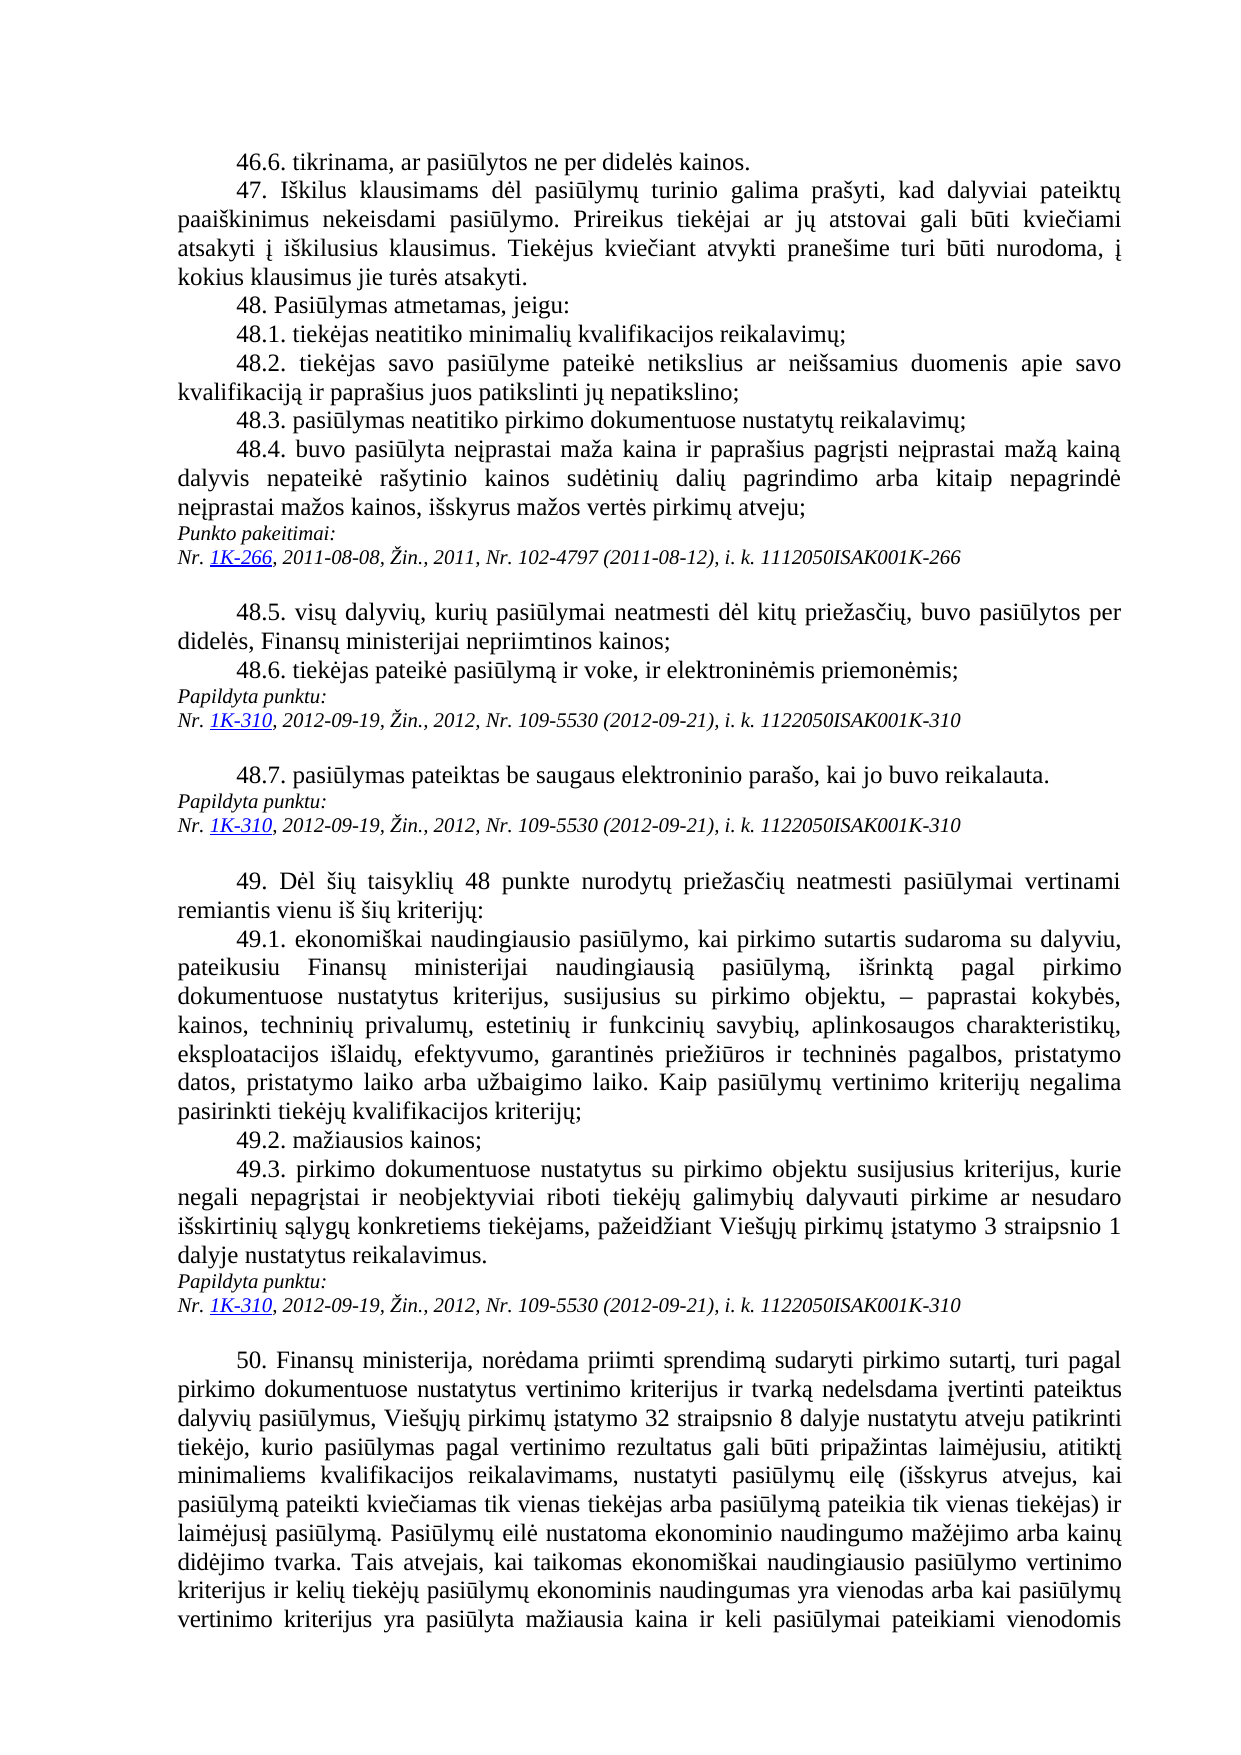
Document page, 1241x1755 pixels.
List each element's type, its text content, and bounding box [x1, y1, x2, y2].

text Papildyta punktu: [177, 1269, 1122, 1293]
text Punkto pakeitimai: [177, 521, 1122, 545]
text 48.2. tiekėjas savo pasiūlyme pateikė netikslius ar neišsamius duomenis apie savo kvalifikaciją ir paprašius juos patikslinti jų nepatikslino; [177, 348, 1122, 406]
text 49. Dėl šių taisyklių 48 punkte nurodytų priežasčių neatmesti pasiūlymai vertinami remiantis vienu iš šių kriterijų: [177, 866, 1122, 924]
text Papildyta punktu: [177, 684, 1122, 708]
text 48.4. buvo pasiūlyta neįprastai maža kaina ir paprašius pagrįsti neįprastai mažą kainą dalyvis nepateikė rašytinio kainos sudėtinių dalių pagrindimo arba kitaip nepagrindė neįprastai mažos kainos, išskyrus mažos vertės pirkimų atveju; [177, 434, 1122, 521]
text 49.3. pirkimo dokumentuose nustatytus su pirkimo objektu susijusius kriterijus, kurie negali nepagrįstai ir neobjektyviai riboti tiekėjų galimybių dalyvauti pirkime ar nesudaro išskirtinių sąlygų konkretiems tiekėjams, pažeidžiant Viešųjų pirkimų įstatymo 3 straipsnio 1 dalyje nustatytus reikalavimus. [177, 1154, 1122, 1269]
text 48. Pasiūlymas atmetamas, jeigu: [177, 291, 1122, 319]
text Papildyta punktu: [177, 789, 1122, 813]
text 48.1. tiekėjas neatitiko minimalių kvalifikacijos reikalavimų; [177, 319, 1122, 348]
text 48.5. visų dalyvių, kurių pasiūlymai neatmesti dėl kitų priežasčių, buvo pasiūlytos per didelės, Finansų ministerijai nepriimtinos kainos; [177, 597, 1122, 655]
text 48.3. pasiūlymas neatitiko pirkimo dokumentuose nustatytų reikalavimų; [177, 406, 1122, 434]
text Nr. 1K-266, 2011-08-08, Žin., 2011, Nr. 102-4797 (2011-08-12), i. k. 1112050ISAK001K-266 [177, 545, 1122, 569]
text Nr. 1K-310, 2012-09-19, Žin., 2012, Nr. 109-5530 (2012-09-21), i. k. 1122050ISAK001K-310 [177, 813, 1122, 837]
text 47. Iškilus klausimams dėl pasiūlymų turinio galima prašyti, kad dalyviai pateiktų paaiškinimus nekeisdami pasiūlymo. Prireikus tiekėjai ar jų atstovai gali būti kviečiami atsakyti į iškilusius klausimus. Tiekėjus kviečiant atvykti pranešime turi būti nurodoma, į kokius klausimus jie turės atsakyti. [177, 176, 1122, 291]
text Nr. 1K-310, 2012-09-19, Žin., 2012, Nr. 109-5530 (2012-09-21), i. k. 1122050ISAK001K-310 [177, 708, 1122, 732]
text 46.6. tikrinama, ar pasiūlytos ne per didelės kainos. [177, 147, 1122, 176]
text 49.2. mažiausios kainos; [177, 1125, 1122, 1154]
text 48.7. pasiūlymas pateiktas be saugaus elektroninio parašo, kai jo buvo reikalauta. [177, 761, 1122, 789]
text 48.6. tiekėjas pateikė pasiūlymą ir voke, ir elektroninėmis priemonėmis; [177, 655, 1122, 684]
text 50. Finansų ministerija, norėdama priimti sprendimą sudaryti pirkimo sutartį, turi pagal pirkimo dokumentuose nustatytus vertinimo kriterijus ir tvarką nedelsdama įvertinti pateiktus dalyvių pasiūlymus, Viešųjų pirkimų įstatymo 32 straipsnio 8 dalyje nustatytu atveju patikrinti tiekėjo, kurio pasiūlymas pagal vertinimo rezultatus gali būti pripažintas laimėjusiu, atitiktį minimaliems kvalifikacijos reikalavimams, nustatyti pasiūlymų eilę (išskyrus atvejus, kai pasiūlymą pateikti kviečiamas tik vienas tiekėjas arba pasiūlymą pateikia tik vienas tiekėjas) ir laimėjusį pasiūlymą. Pasiūlymų eilė nustatoma ekonominio naudingumo mažėjimo arba kainų didėjimo tvarka. Tais atvejais, kai taikomas ekonomiškai naudingiausio pasiūlymo vertinimo kriterijus ir kelių tiekėjų pasiūlymų ekonominis naudingumas yra vienodas arba kai pasiūlymų vertinimo kriterijus yra pasiūlyta mažiausia kaina ir keli pasiūlymai pateikiami vienodomis [177, 1346, 1122, 1633]
text Nr. 1K-310, 2012-09-19, Žin., 2012, Nr. 109-5530 (2012-09-21), i. k. 1122050ISAK001K-310 [177, 1293, 1122, 1317]
text 49.1. ekonomiškai naudingiausio pasiūlymo, kai pirkimo sutartis sudaroma su dalyviu, pateikusiu Finansų ministerijai naudingiausią pasiūlymą, išrinktą pagal pirkimo dokumentuose nustatytus kriterijus, susijusius su pirkimo objektu, – paprastai kokybės, kainos, techninių privalumų, estetinių ir funkcinių savybių, aplinkosaugos charakteristikų, eksploatacijos išlaidų, efektyvumo, garantinės priežiūros ir techninės pagalbos, pristatymo datos, pristatymo laiko arba užbaigimo laiko. Kaip pasiūlymų vertinimo kriterijų negalima pasirinkti tiekėjų kvalifikacijos kriterijų; [177, 924, 1122, 1125]
